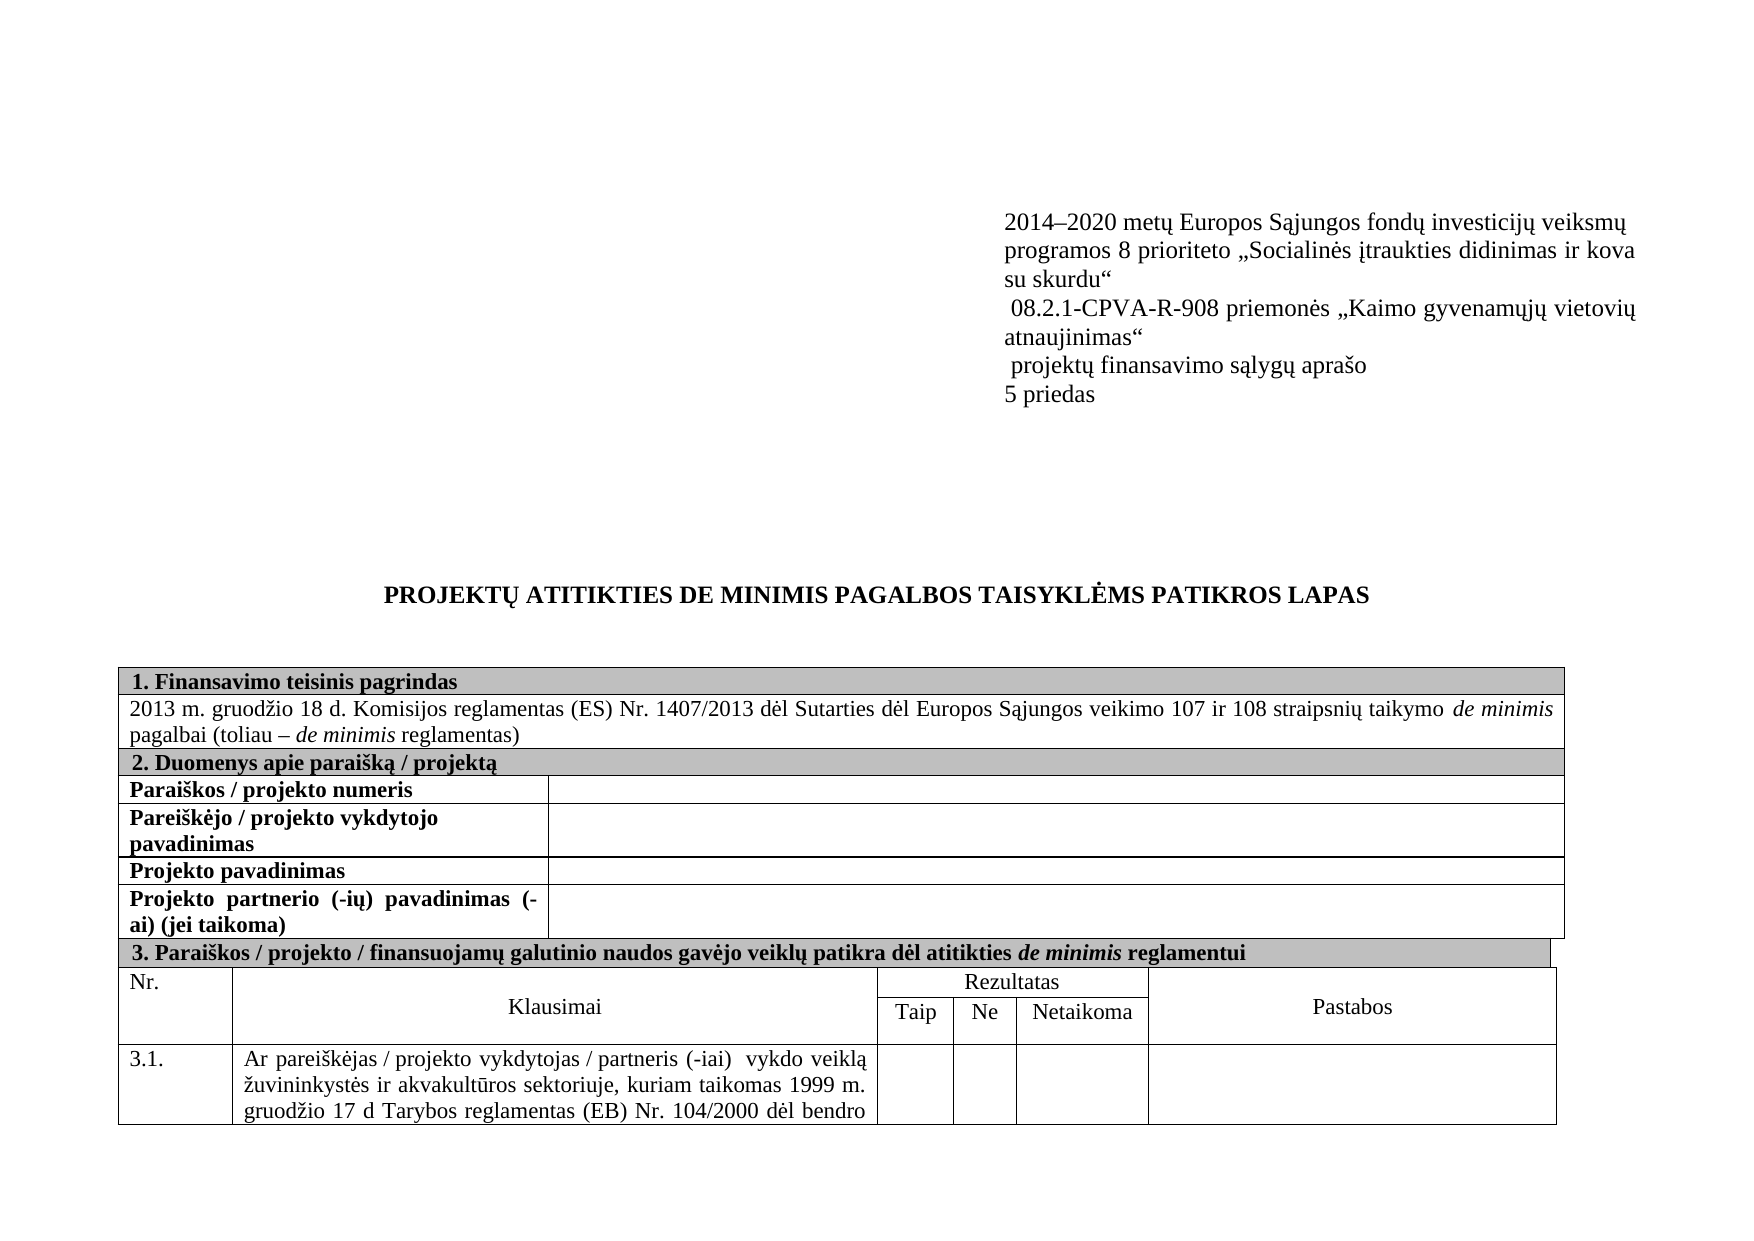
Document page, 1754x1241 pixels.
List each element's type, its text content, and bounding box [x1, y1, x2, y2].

table_cell 2. Duomenys apie paraišką / projektą [119, 749, 1564, 775]
table_cell 2013 m. gruodžio 18 d. Komisijos reglamentas (ES) Nr. 1407/2013 dėl Sutarties dėl Europos Sąjungos veikimo 107 ir 108 straipsnių taikymo de minimis pagalbai (toliau – de minimis reglamentas) [119, 695, 1564, 748]
table_cell [1017, 1045, 1148, 1124]
table_cell Taip [878, 998, 953, 1044]
table_cell Pastabos [1149, 968, 1556, 1044]
table_cell [549, 885, 1564, 937]
text projektų finansavimo sąlygų aprašo [1004, 350, 1636, 379]
table_cell [1557, 967, 1565, 997]
table_cell [549, 776, 1564, 803]
table_cell [1557, 939, 1565, 967]
table_cell [1557, 1044, 1565, 1124]
table_header 1. Finansavimo teisinis pagrindas [119, 668, 1564, 694]
table_cell [878, 1045, 953, 1124]
table_cell Nr. [119, 968, 232, 1044]
text programos 8 prioriteto „Socialinės įtraukties didinimas ir kova su skurdu“ [1004, 235, 1636, 293]
table_cell Netaikoma [1017, 998, 1148, 1044]
table_cell [549, 858, 1564, 884]
table_cell [954, 1045, 1016, 1124]
text 2014–2020 metų Europos Sąjungos fondų investicijų veiksmų [1004, 207, 1636, 235]
table_cell Klausimai [233, 968, 877, 1044]
text 08.2.1-CPVA-R-908 priemonės „Kaimo gyvenamųjų vietovių atnaujinimas“ [1004, 293, 1636, 350]
table_cell [1557, 997, 1565, 1044]
table_cell Rezultatas [878, 968, 1148, 997]
table_cell [1149, 1045, 1556, 1124]
table_cell 3.1. [119, 1045, 232, 1124]
table_cell Ar pareiškėjas / projekto vykdytojas / partneris (-iai) vykdo veiklą žuvininkystės ir akvakultūros sektoriuje, kuriam taikomas 1999 m. gruodžio 17 d Tarybos reglamentas (EB) Nr. 104/2000 dėl bendro [233, 1045, 877, 1124]
table_cell Projekto pavadinimas [119, 858, 548, 884]
table_cell Pareiškėjo / projekto vykdytojo pavadinimas [119, 804, 548, 856]
table_cell Ne [954, 998, 1016, 1044]
table_cell Paraiškos / projekto numeris [119, 776, 548, 803]
table_cell 3. Paraiškos / projekto / finansuojamų galutinio naudos gavėjo veiklų patikra dėl atitikties de minimis reglamentui [119, 939, 1550, 967]
table_cell [549, 804, 1564, 856]
table_cell [1551, 939, 1557, 967]
text 5 priedas [1004, 379, 1636, 408]
table_cell Projekto partnerio (-ių) pavadinimas (-ai) (jei taikoma) [119, 885, 548, 937]
text PROJEKTŲ ATITIKTIES DE MINIMIS PAGALBOS TAISYKLĖMS PATIKROS LAPAS [118, 580, 1636, 609]
